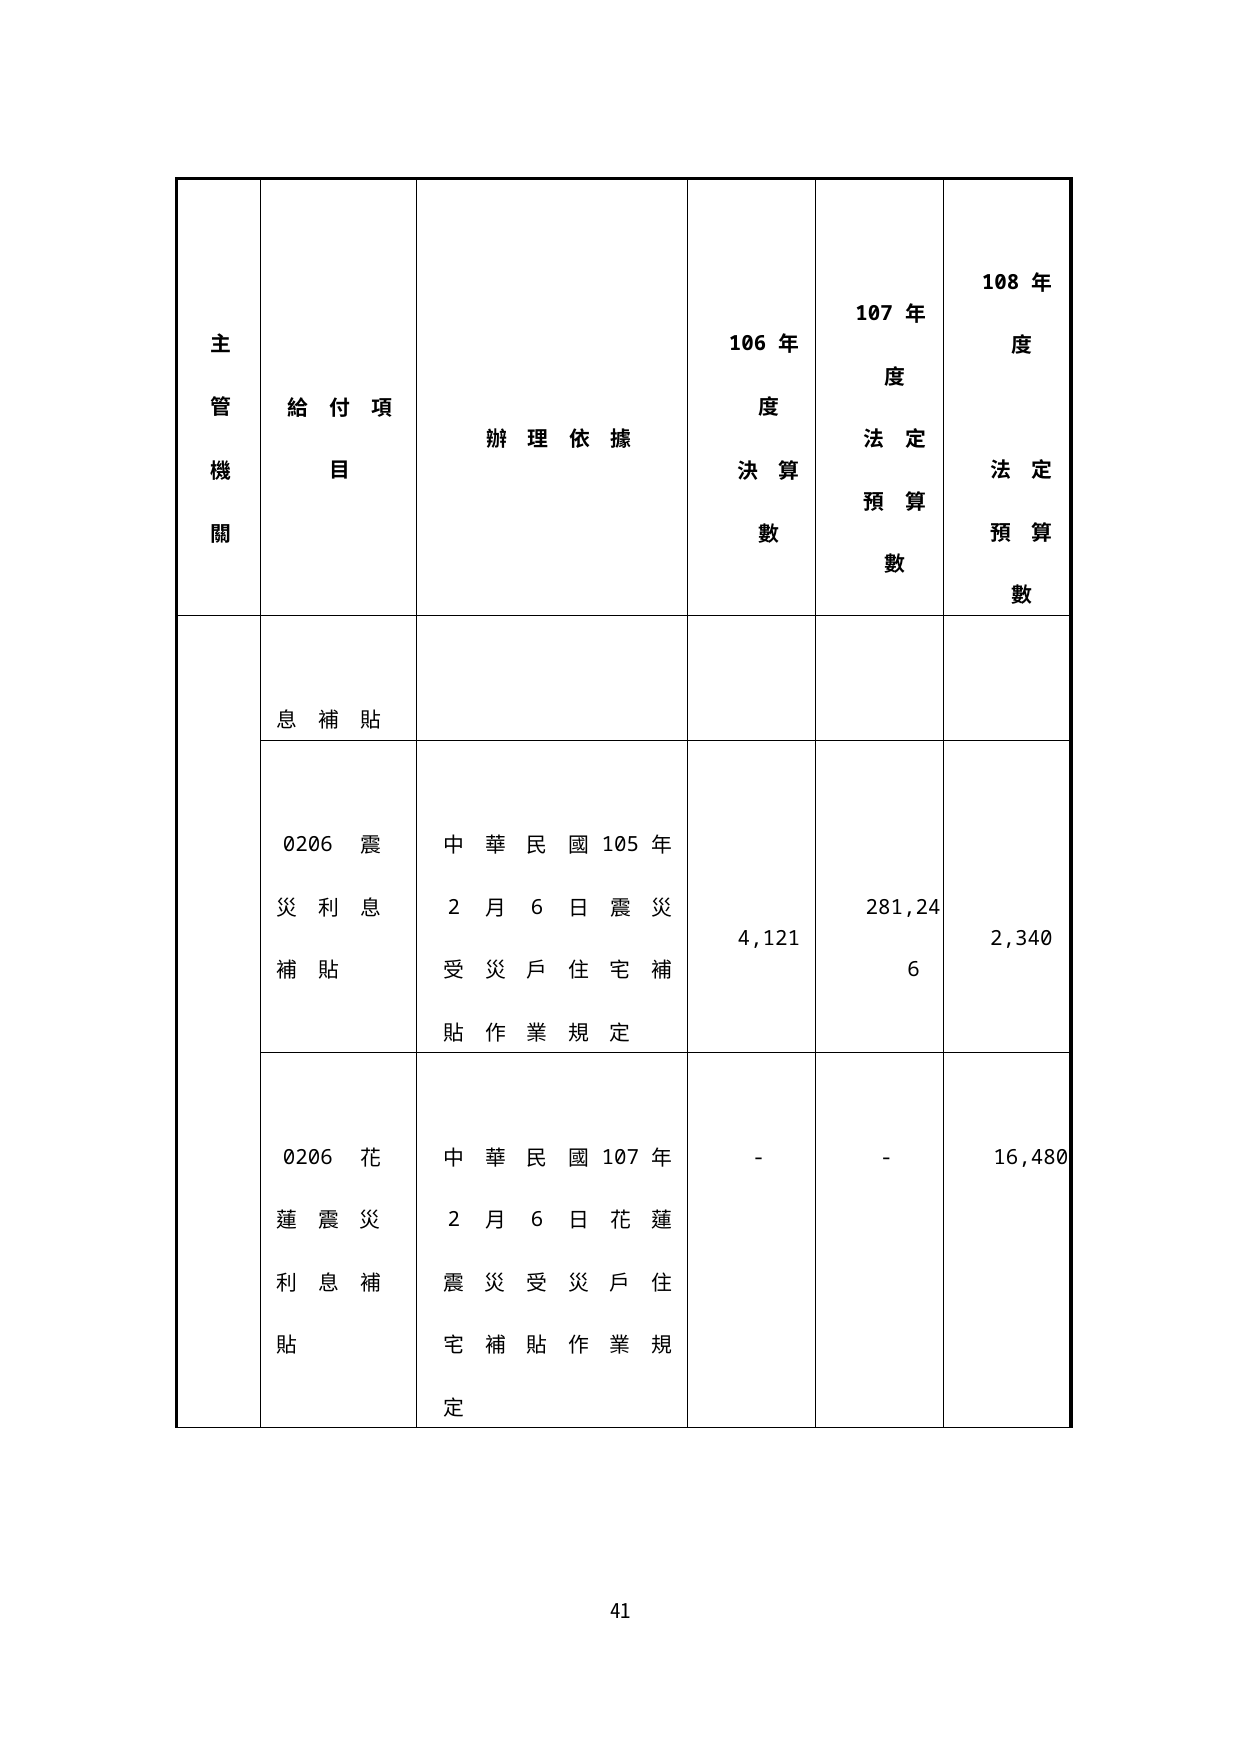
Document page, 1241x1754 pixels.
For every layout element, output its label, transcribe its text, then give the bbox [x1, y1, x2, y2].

table_cell [816, 616, 943, 740]
table_header 108年度 法定預算數 [944, 180, 1069, 614]
table_cell 0206花蓮震災利息補貼 [261, 1053, 416, 1427]
table_cell 4,121 [688, 741, 815, 1052]
table_cell 281,246 [816, 741, 943, 1052]
table_header 107年度 法定預算數 [816, 180, 943, 614]
table_cell [688, 616, 815, 740]
table_cell 0206震災利息補貼 [261, 741, 416, 1052]
table_cell - [688, 1053, 815, 1427]
table_header 主管 機關 [178, 180, 260, 614]
table_cell 16,480 [944, 1053, 1069, 1427]
table_header 辦理依據 [417, 180, 687, 614]
table_cell 息補貼 [261, 616, 416, 740]
table_header 給付項目 [261, 180, 416, 614]
table_cell - [816, 1053, 943, 1427]
table_cell [944, 616, 1069, 740]
table_cell 中華民國105年2月6日震災受災戶住宅補貼作業規定 [417, 741, 687, 1052]
table_header 106年度 決算數 [688, 180, 815, 614]
table_cell 中華民國107年2月6日花蓮震災受災戶住宅補貼作業規定 [417, 1053, 687, 1427]
table_cell [417, 616, 687, 740]
table_cell 2,340 [944, 741, 1069, 1052]
table_cell [178, 616, 260, 1427]
